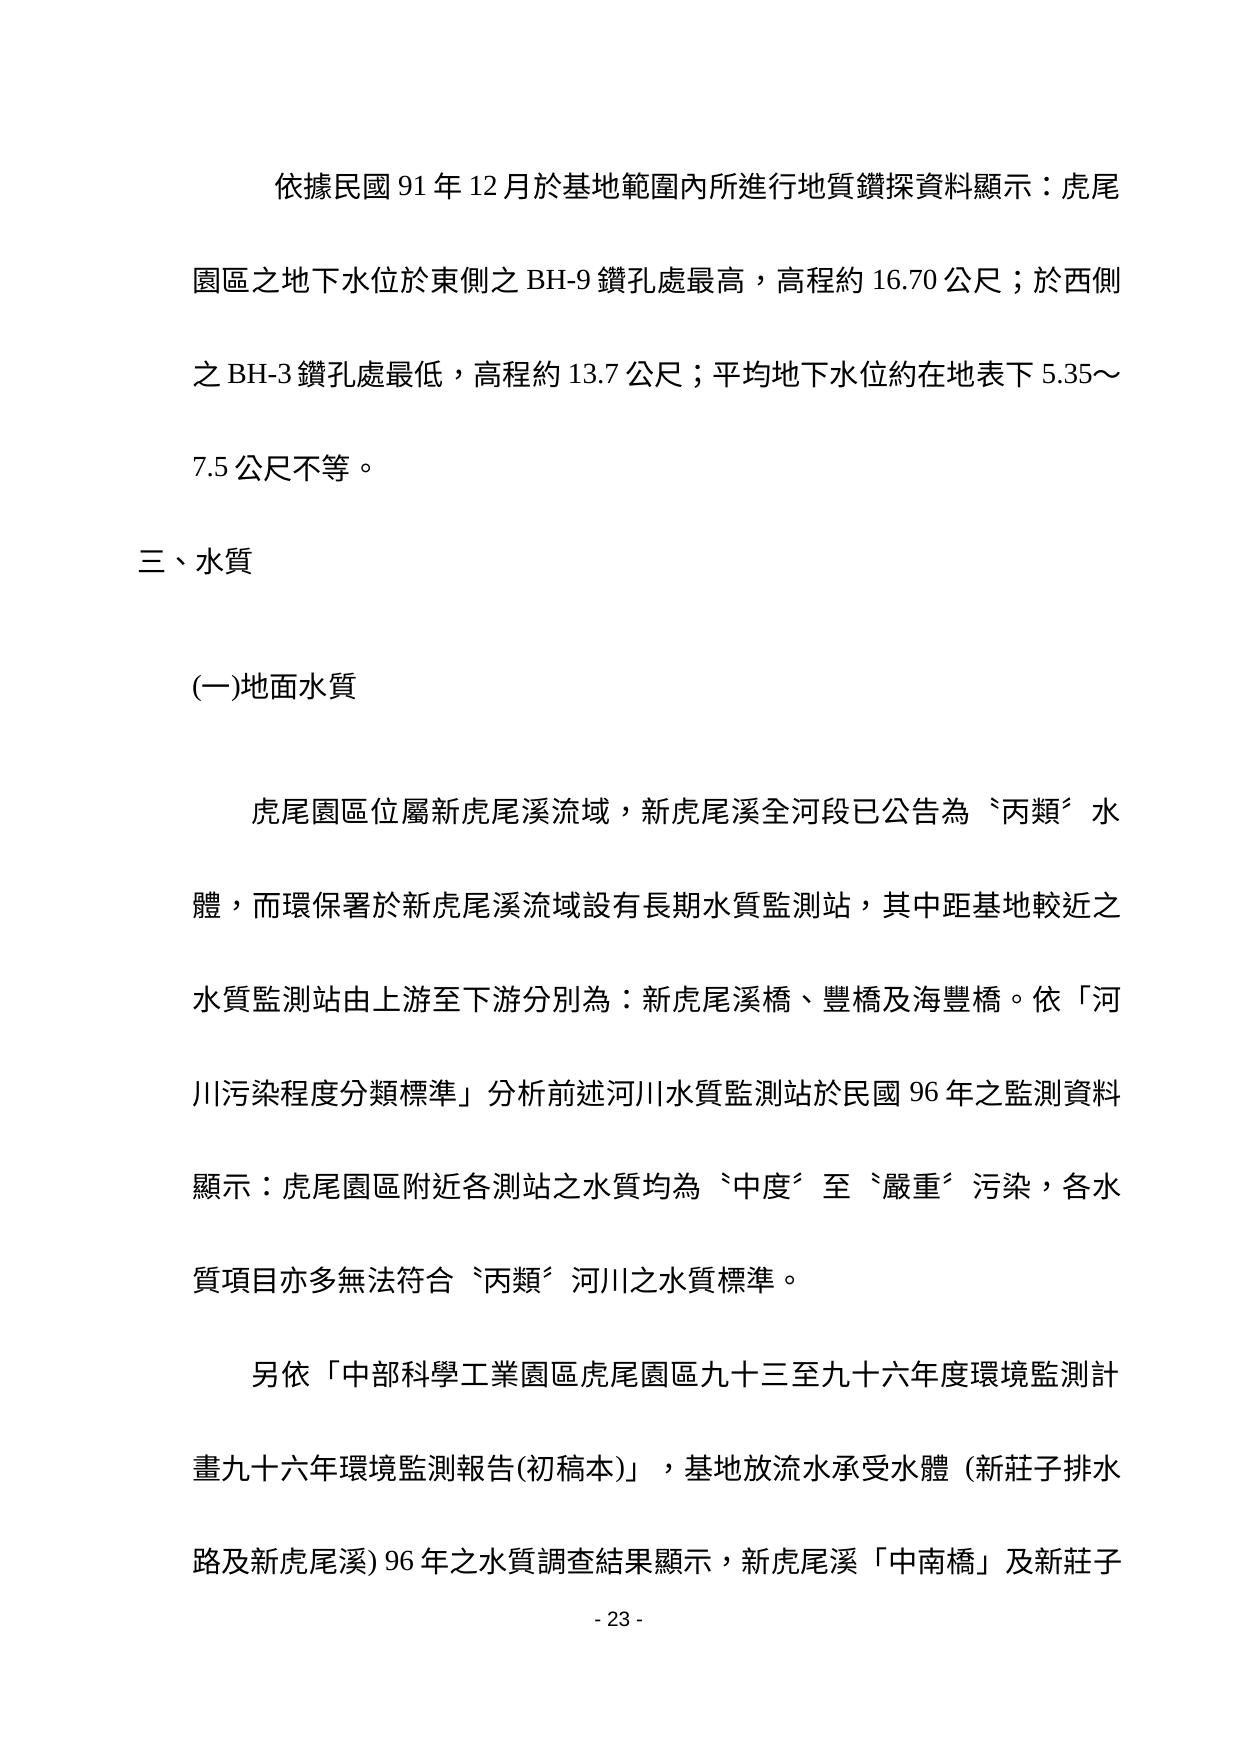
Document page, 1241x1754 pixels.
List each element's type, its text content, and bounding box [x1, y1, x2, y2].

text 虎尾園區位屬新虎尾溪流域，新虎尾溪全河段已公告為〝丙類〞水體，而環保署於新虎尾溪流域設有長期水質監測站，其中距基地較近之水質監測站由上游至下游分別為：新虎尾溪橋、豐橋及海豐橋。依「河川污染程度分類標準」分析前述河川水質監測站於民國96年之監測資料顯示：虎尾園區附近各測站之水質均為〝中度〞至〝嚴重〞污染，各水質項目亦多無法符合〝丙類〞河川之水質標準。 [192, 768, 1122, 1300]
text 三、水質 [137, 518, 1122, 581]
text 依據民國91年12月於基地範圍內所進行地質鑽探資料顯示：虎尾園區之地下水位於東側之BH-9鑽孔處最高，高程約16.70公尺；於西側之BH-3鑽孔處最低，高程約13.7公尺；平均地下水位約在地表下5.35～7.5公尺不等。 [192, 143, 1122, 487]
text 另依「中部科學工業園區虎尾園區九十三至九十六年度環境監測計畫九十六年環境監測報告(初稿本)」，基地放流水承受水體 (新莊子排水路及新虎尾溪) 96年之水質調查結果顯示，新虎尾溪「中南橋」及新莊子 [192, 1331, 1122, 1581]
text (一)地面水質 [192, 643, 1122, 706]
